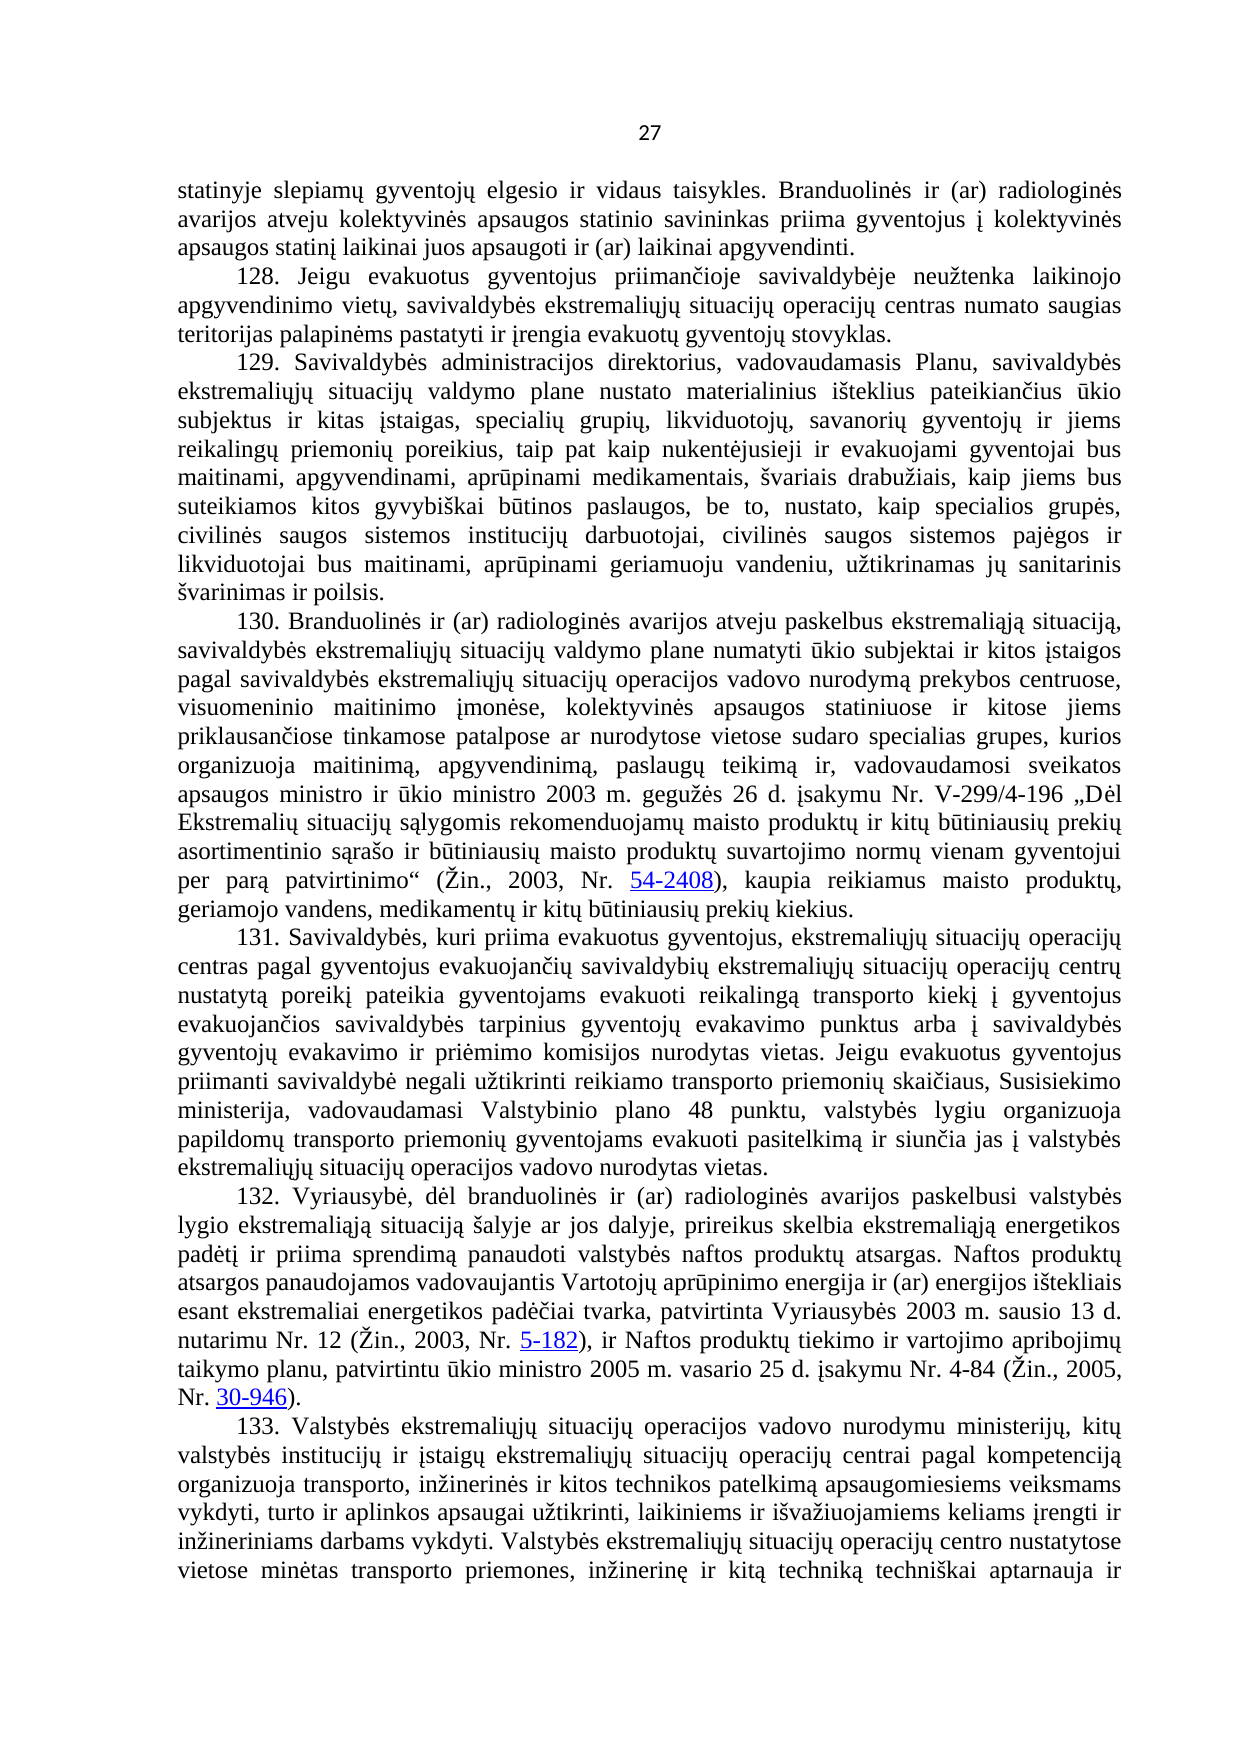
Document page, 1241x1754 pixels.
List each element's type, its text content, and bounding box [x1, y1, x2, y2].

text 131. Savivaldybės, kuri priima evakuotus gyventojus, ekstremaliųjų situacijų operacijų centras pagal gyventojus evakuojančių savivaldybių ekstremaliųjų situacijų operacijų centrų nustatytą poreikį pateikia gyventojams evakuoti reikalingą transporto kiekį į gyventojus evakuojančios savivaldybės tarpinius gyventojų evakavimo punktus arba į savivaldybės gyventojų evakavimo ir priėmimo komisijos nurodytas vietas. Jeigu evakuotus gyventojus priimanti savivaldybė negali užtikrinti reikiamo transporto priemonių skaičiaus, Susisiekimo ministerija, vadovaudamasi Valstybinio plano 48 punktu, valstybės lygiu organizuoja papildomų transporto priemonių gyventojams evakuoti pasitelkimą ir siunčia jas į valstybės ekstremaliųjų situacijų operacijos vadovo nurodytas vietas. [177, 922, 1122, 1181]
text statinyje slepiamų gyventojų elgesio ir vidaus taisykles. Branduolinės ir (ar) radiologinės avarijos atveju kolektyvinės apsaugos statinio savininkas priima gyventojus į kolektyvinės apsaugos statinį laikinai juos apsaugoti ir (ar) laikinai apgyvendinti. [177, 175, 1122, 261]
text 130. Branduolinės ir (ar) radiologinės avarijos atveju paskelbus ekstremaliąją situaciją, savivaldybės ekstremaliųjų situacijų valdymo plane numatyti ūkio subjektai ir kitos įstaigos pagal savivaldybės ekstremaliųjų situacijų operacijos vadovo nurodymą prekybos centruose, visuomeninio maitinimo įmonėse, kolektyvinės apsaugos statiniuose ir kitose jiems priklausančiose tinkamose patalpose ar nurodytose vietose sudaro specialias grupes, kurios organizuoja maitinimą, apgyvendinimą, paslaugų teikimą ir, vadovaudamosi sveikatos apsaugos ministro ir ūkio ministro 2003 m. gegužės 26 d. įsakymu Nr. V-299/4-196 „Dėl Ekstremalių situacijų sąlygomis rekomenduojamų maisto produktų ir kitų būtiniausių prekių asortimentinio sąrašo ir būtiniausių maisto produktų suvartojimo normų vienam gyventojui per parą patvirtinimo“ (Žin., 2003, Nr. 54-2408), kaupia reikiamus maisto produktų, geriamojo vandens, medikamentų ir kitų būtiniausių prekių kiekius. [177, 606, 1122, 922]
text 132. Vyriausybė, dėl branduolinės ir (ar) radiologinės avarijos paskelbusi valstybės lygio ekstremaliąją situaciją šalyje ar jos dalyje, prireikus skelbia ekstremaliąją energetikos padėtį ir priima sprendimą panaudoti valstybės naftos produktų atsargas. Naftos produktų atsargos panaudojamos vadovaujantis Vartotojų aprūpinimo energija ir (ar) energijos ištekliais esant ekstremaliai energetikos padėčiai tvarka, patvirtinta Vyriausybės 2003 m. sausio 13 d. nutarimu Nr. 12 (Žin., 2003, Nr. 5-182), ir Naftos produktų tiekimo ir vartojimo apribojimų taikymo planu, patvirtintu ūkio ministro 2005 m. vasario 25 d. įsakymu Nr. 4-84 (Žin., 2005, Nr. 30-946). [177, 1181, 1122, 1411]
text 129. Savivaldybės administracijos direktorius, vadovaudamasis Planu, savivaldybės ekstremaliųjų situacijų valdymo plane nustato materialinius išteklius pateikiančius ūkio subjektus ir kitas įstaigas, specialių grupių, likviduotojų, savanorių gyventojų ir jiems reikalingų priemonių poreikius, taip pat kaip nukentėjusieji ir evakuojami gyventojai bus maitinami, apgyvendinami, aprūpinami medikamentais, švariais drabužiais, kaip jiems bus suteikiamos kitos gyvybiškai būtinos paslaugos, be to, nustato, kaip specialios grupės, civilinės saugos sistemos institucijų darbuotojai, civilinės saugos sistemos pajėgos ir likviduotojai bus maitinami, aprūpinami geriamuoju vandeniu, užtikrinamas jų sanitarinis švarinimas ir poilsis. [177, 347, 1122, 606]
text 128. Jeigu evakuotus gyventojus priimančioje savivaldybėje neužtenka laikinojo apgyvendinimo vietų, savivaldybės ekstremaliųjų situacijų operacijų centras numato saugias teritorijas palapinėms pastatyti ir įrengia evakuotų gyventojų stovyklas. [177, 261, 1122, 347]
text 133. Valstybės ekstremaliųjų situacijų operacijos vadovo nurodymu ministerijų, kitų valstybės institucijų ir įstaigų ekstremaliųjų situacijų operacijų centrai pagal kompetenciją organizuoja transporto, inžinerinės ir kitos technikos patelkimą apsaugomiesiems veiksmams vykdyti, turto ir aplinkos apsaugai užtikrinti, laikiniems ir išvažiuojamiems keliams įrengti ir inžineriniams darbams vykdyti. Valstybės ekstremaliųjų situacijų operacijų centro nustatytose vietose minėtas transporto priemones, inžinerinę ir kitą techniką techniškai aptarnauja ir [177, 1411, 1122, 1584]
